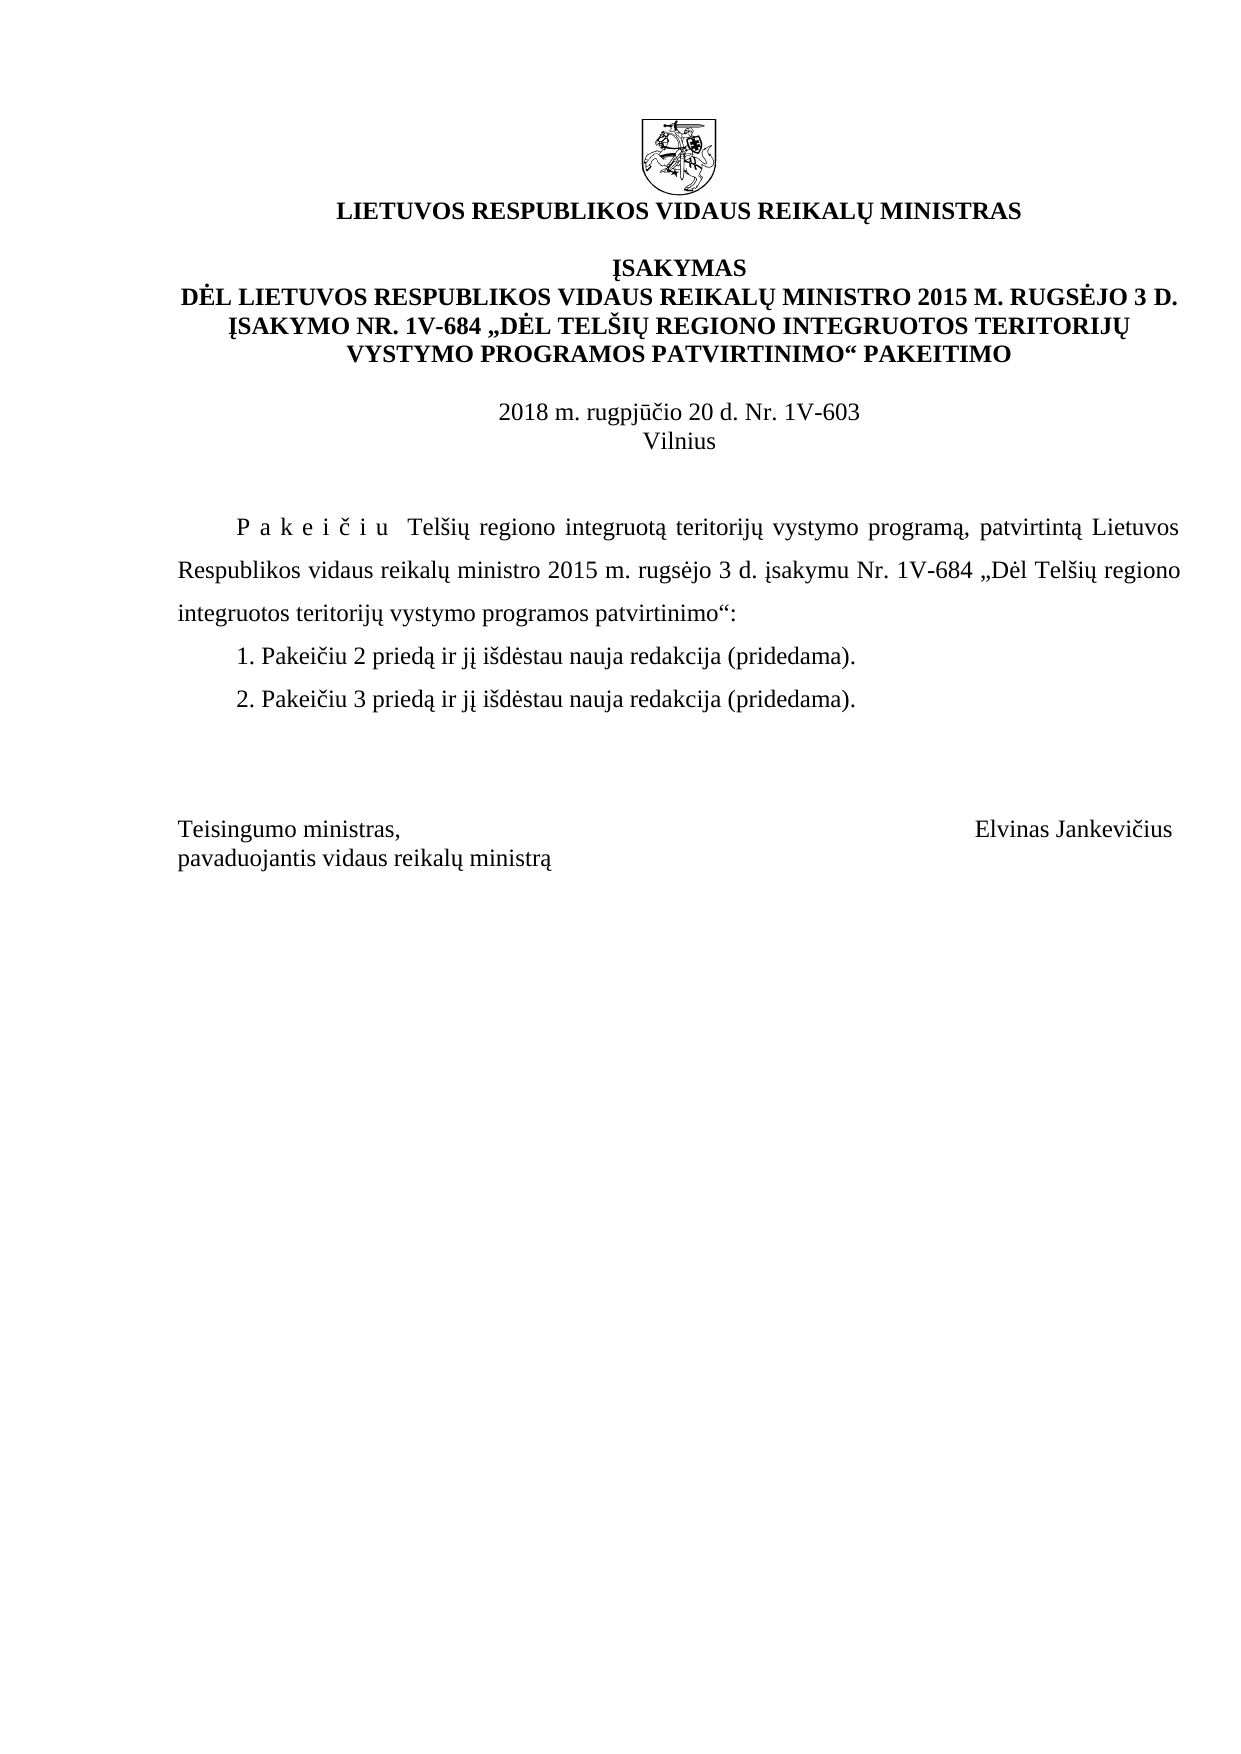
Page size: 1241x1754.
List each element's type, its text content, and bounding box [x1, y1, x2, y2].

text P a k e i č i u Telšių regiono integruotą teritorijų vystymo programą, patvirtintą Lietuvos Respublikos vidaus reikalų ministro 2015 m. rugsėjo 3 d. įsakymu Nr. 1V-684 „Dėl Telšių regiono integruotos teritorijų vystymo programos patvirtinimo“: [177, 512, 1181, 627]
text DĖL LIETUVOS RESPUBLIKOS VIDAUS REIKALŲ MINISTRO 2015 M. RUGSĖJO 3 D. ĮSAKYMO NR. 1V-684 „DĖL TELŠIŲ REGIONO INTEGRUOTOS TERITORIJŲ VYSTYMO PROGRAMOS PATVIRTINIMO“ PAKEITIMO [177, 282, 1181, 368]
text pavaduojantis vidaus reikalų ministrą [177, 843, 1181, 871]
text 2. Pakeičiu 3 priedą ir jį išdėstau nauja redakcija (pridedama). [236, 684, 1181, 713]
text 2018 m. rugpjūčio 20 d. Nr. 1V-603 [177, 397, 1181, 426]
text ĮSAKYMAS [177, 253, 1181, 282]
text 1. Pakeičiu 2 priedą ir jį išdėstau nauja redakcija (pridedama). [236, 641, 1181, 670]
text Teisingumo ministras, Elvinas Jankevičius [177, 814, 1181, 843]
text Vilnius [177, 426, 1181, 454]
text LIETUVOS RESPUBLIKOS VIDAUS REIKALŲ MINISTRAS [177, 196, 1181, 224]
